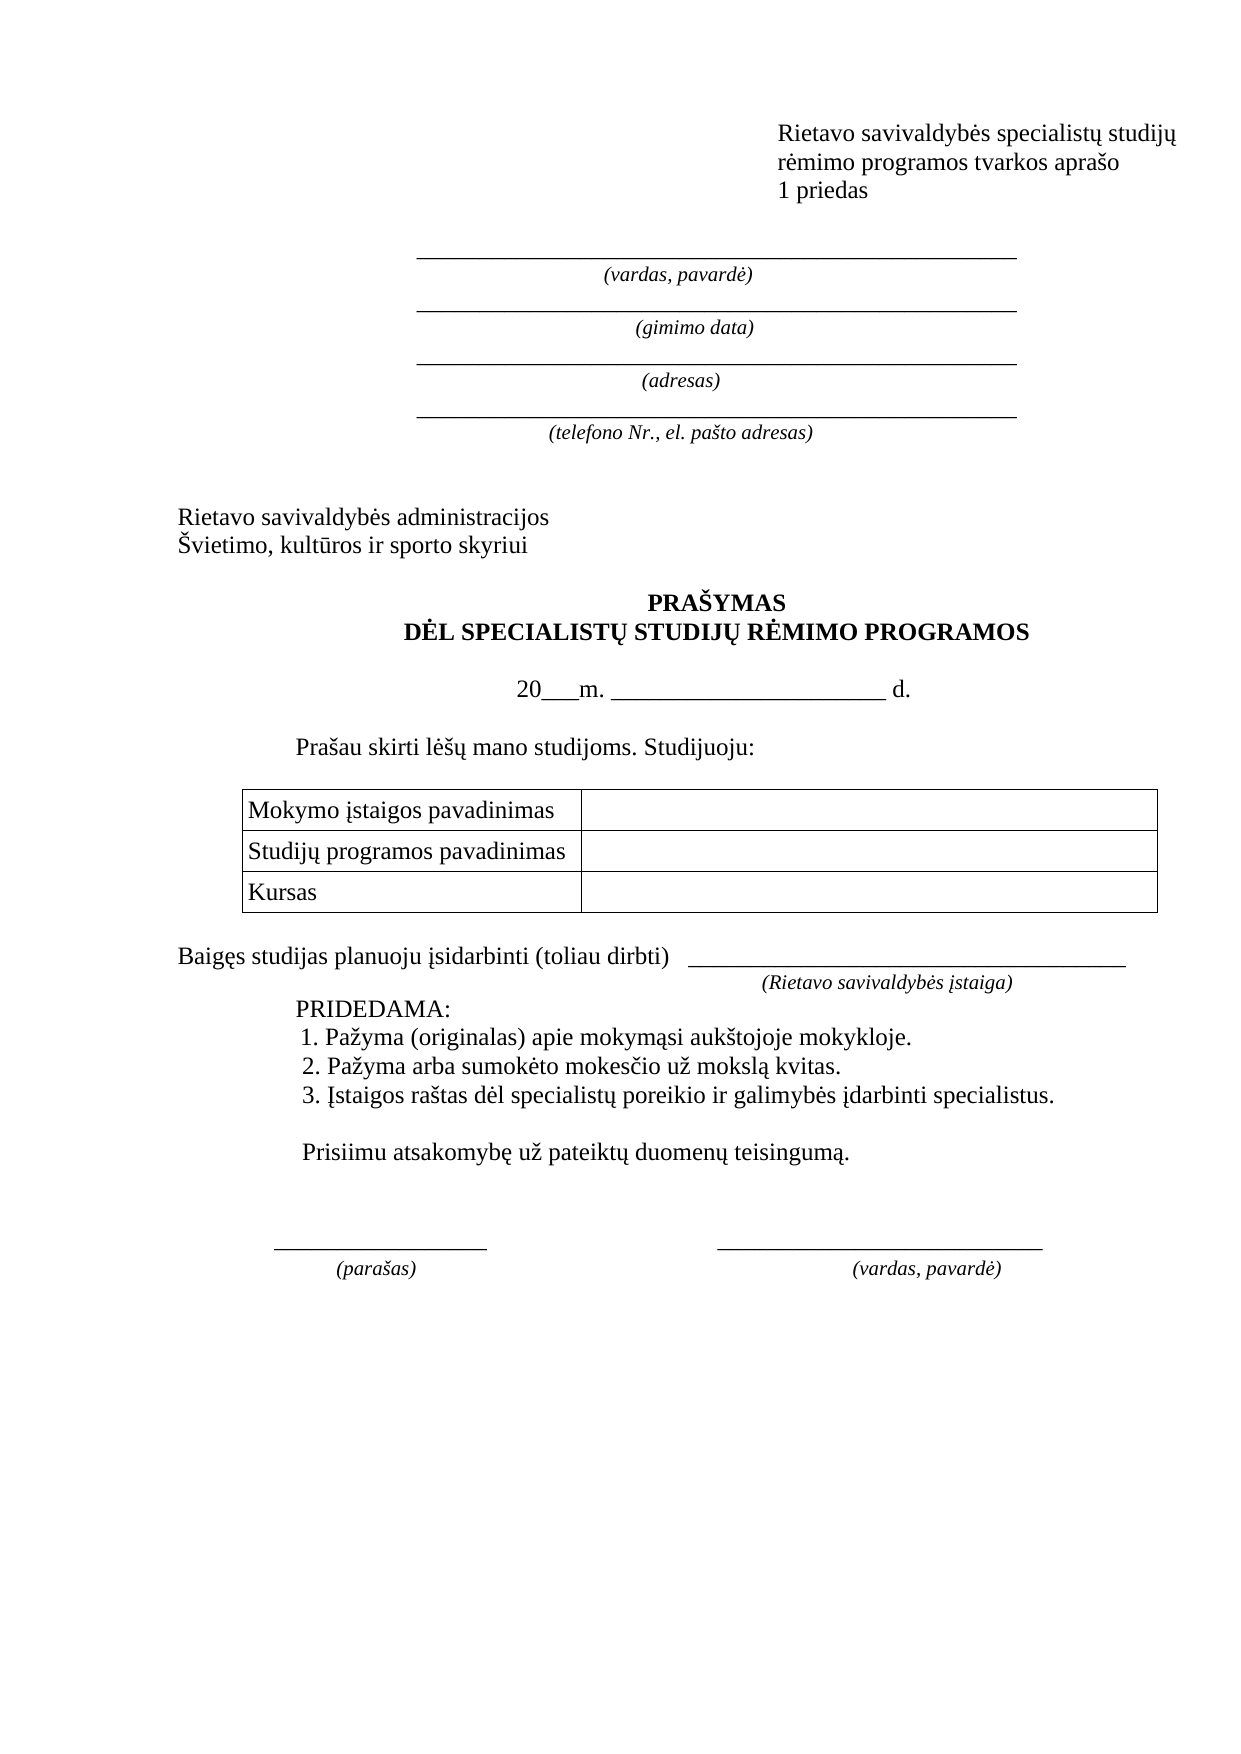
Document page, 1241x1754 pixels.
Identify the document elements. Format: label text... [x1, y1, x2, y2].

text 1 priedas [702, 176, 1181, 204]
table_cell [582, 872, 1157, 912]
text Rietavo savivaldybės specialistų studijų [777, 118, 1181, 147]
text (Rietavo savivaldybės įstaiga) [177, 969, 1181, 994]
text ________________________________________________ [177, 286, 1181, 315]
text Švietimo, kultūros ir sporto skyriui [177, 531, 1181, 559]
table_cell Studijų programos pavadinimas [243, 831, 581, 871]
text (gimimo data) [177, 315, 1181, 339]
text 1. Pažyma (originalas) apie mokymąsi aukštojoje mokykloje. [177, 1022, 1181, 1051]
text 2. Pažyma arba sumokėto mokesčio už mokslą kvitas. [177, 1051, 1181, 1080]
text ________________________________________________ [177, 233, 1181, 262]
text Rietavo savivaldybės administracijos [177, 502, 1181, 531]
text PRIDEDAMA: [177, 994, 1181, 1022]
table_header Mokymo įstaigos pavadinimas [243, 790, 581, 830]
text ________________________________________________ [177, 392, 1181, 420]
text DĖL SPECIALISTŲ STUDIJŲ RĖMIMO PROGRAMOS [177, 617, 1181, 646]
text ________________________________________________ [177, 339, 1181, 367]
table_cell Kursas [243, 872, 581, 912]
text Prisiimu atsakomybę už pateiktų duomenų teisingumą. [177, 1137, 1181, 1166]
text rėmimo programos tvarkos aprašo [777, 147, 1181, 176]
text _________________ __________________________ [177, 1224, 1181, 1252]
text 3. Įstaigos raštas dėl specialistų poreikio ir galimybės įdarbinti specialistus. [177, 1080, 1181, 1109]
text PRAŠYMAS [177, 588, 1181, 617]
text Baigęs studijas planuoju įsidarbinti (toliau dirbti) ___________________________________ [177, 941, 1181, 969]
table_header [582, 790, 1157, 830]
text Prašau skirti lėšų mano studijoms. Studijuoju: [177, 732, 1181, 761]
text (vardas, pavardė) [177, 262, 1181, 286]
text (adresas) [177, 367, 1181, 392]
text (telefono Nr., el. pašto adresas) [177, 420, 1181, 444]
text 20___m. ______________________ d. [177, 674, 1181, 703]
table_cell [582, 831, 1157, 871]
text (parašas) (vardas, pavardė) [177, 1252, 1181, 1281]
